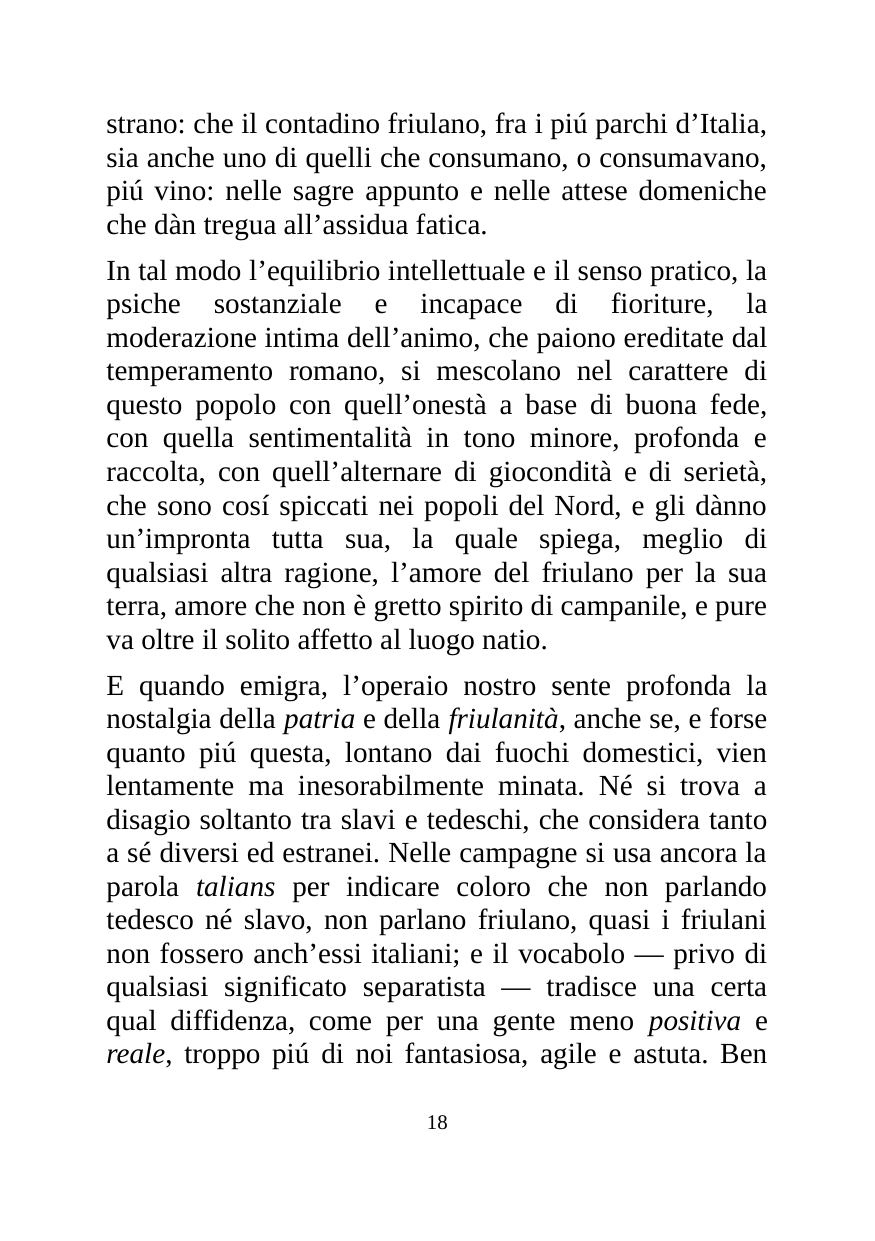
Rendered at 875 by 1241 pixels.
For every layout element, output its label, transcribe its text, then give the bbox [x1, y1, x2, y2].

text strano: che il contadino friulano, fra i piú parchi d’Italia, sia anche uno di quelli che consumano, o consumavano, piú vino: nelle sagre appunto e nelle attese domeniche che dàn tregua all’assidua fatica. [106, 106, 768, 240]
text In tal modo l’equilibrio intellettuale e il senso pratico, la psiche sostanziale e incapace di fioriture, la moderazione intima dell’animo, che paiono ereditate dal temperamento romano, si mescolano nel carattere di questo popolo con quell’onestà a base di buona fede, con quella sentimentalità in tono minore, profonda e raccolta, con quell’alternare di giocondità e di serietà, che sono cosí spiccati nei popoli del Nord, e gli dànno un’impronta tutta sua, la quale spiega, meglio di qualsiasi altra ragione, l’amore del friulano per la sua terra, amore che non è gretto spirito di campanile, e pure va oltre il solito affetto al luogo natio. [106, 253, 768, 655]
text E quando emigra, l’operaio nostro sente profonda la nostalgia della patria e della friulanità, anche se, e forse quanto piú questa, lontano dai fuochi domestici, vien lentamente ma inesorabilmente minata. Né si trova a disagio soltanto tra slavi e tedeschi, che considera tanto a sé diversi ed estranei. Nelle campagne si usa ancora la parola talians per indicare coloro che non parlando tedesco né slavo, non parlano friulano, quasi i friulani non fossero anch’essi italiani; e il vocabolo — privo di qualsiasi significato separatista — tradisce una certa qual diffidenza, come per una gente meno positiva e reale, troppo piú di noi fantasiosa, agile e astuta. Ben [106, 668, 768, 1070]
